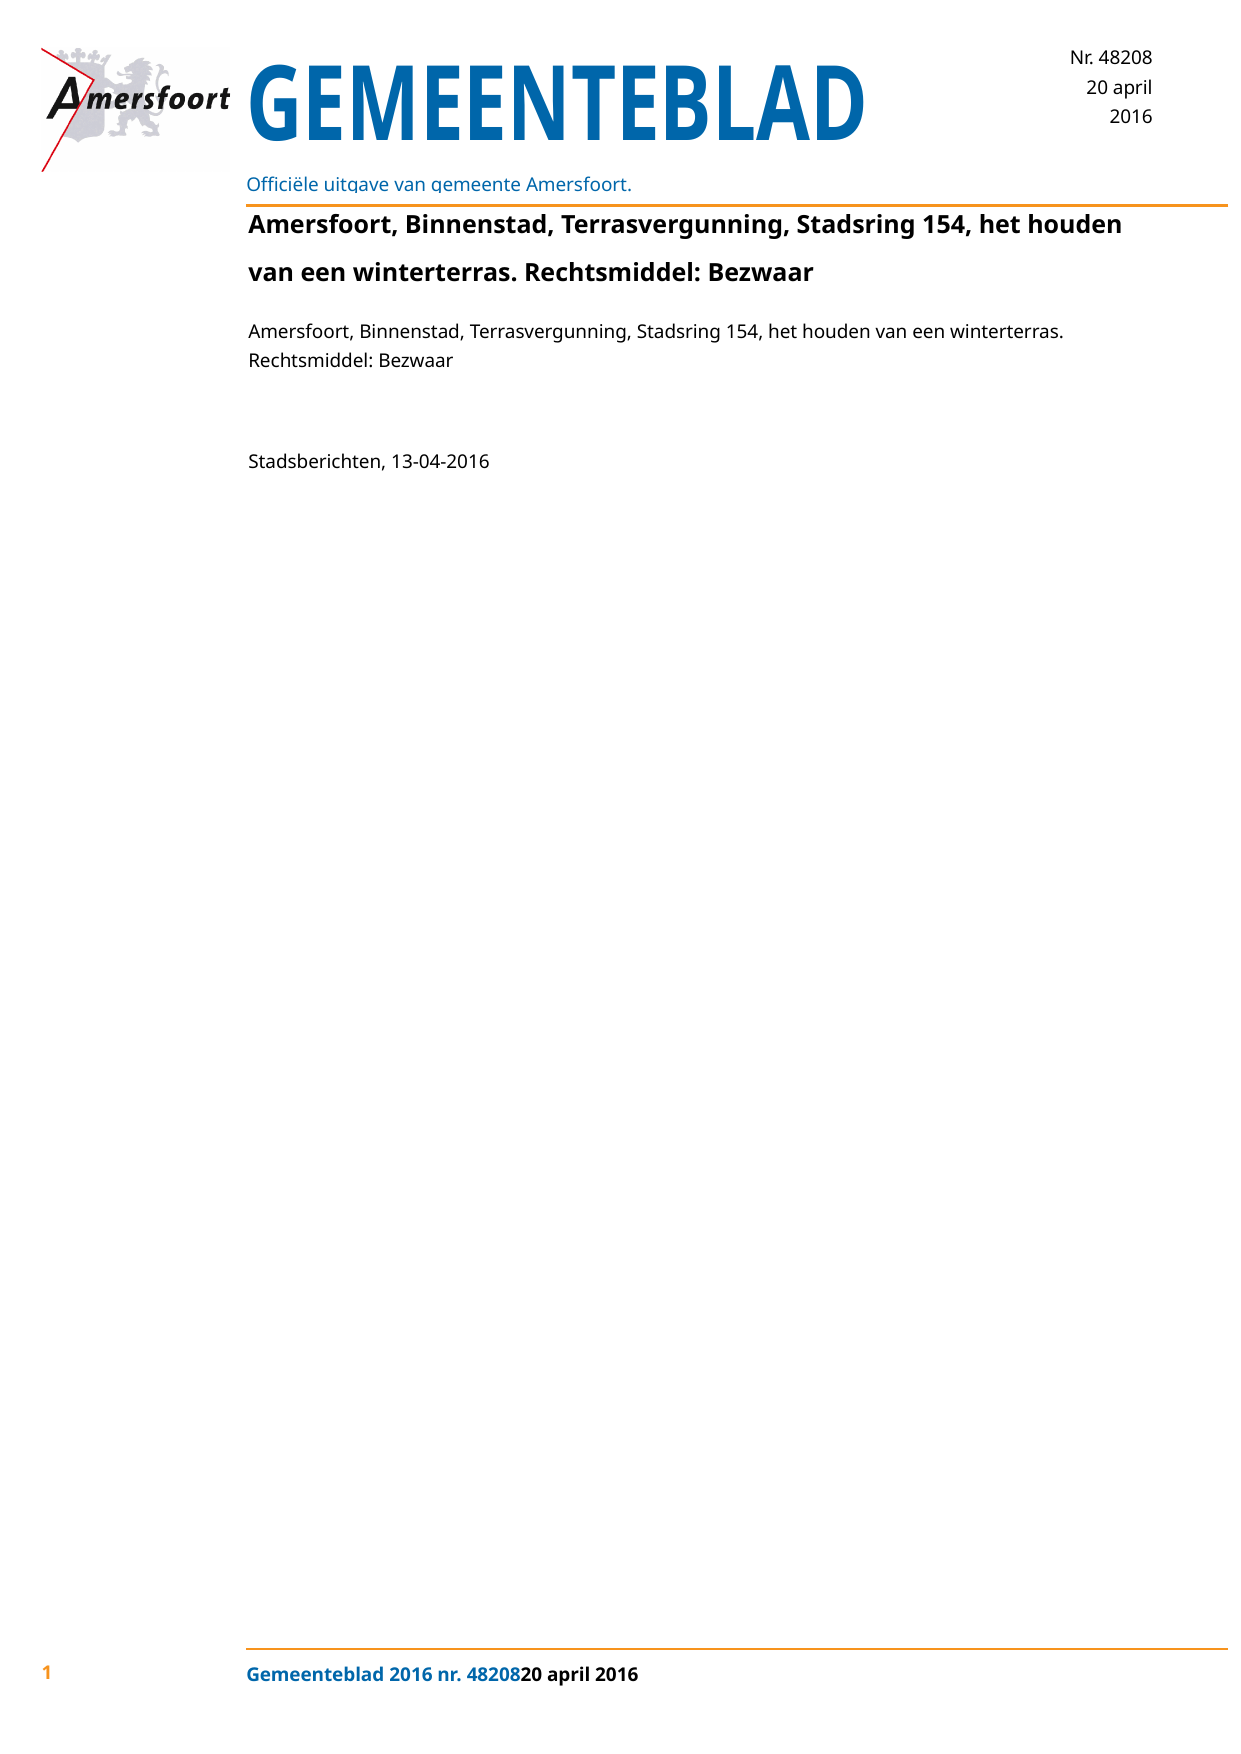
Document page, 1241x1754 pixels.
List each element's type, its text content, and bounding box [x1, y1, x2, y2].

text Stadsberichten, 13-04-2016 [248, 448, 1152, 474]
text Amersfoort, Binnenstad, Terrasvergunning, Stadsring 154, het houden van een winterterras. Rechtsmiddel: Bezwaar [248, 318, 1152, 373]
picture [41, 47, 231, 172]
text Amersfoort, Binnenstad, Terrasvergunning, Stadsring 154, het houden van een winterterras. Rechtsmiddel: Bezwaar [248, 207, 1152, 288]
